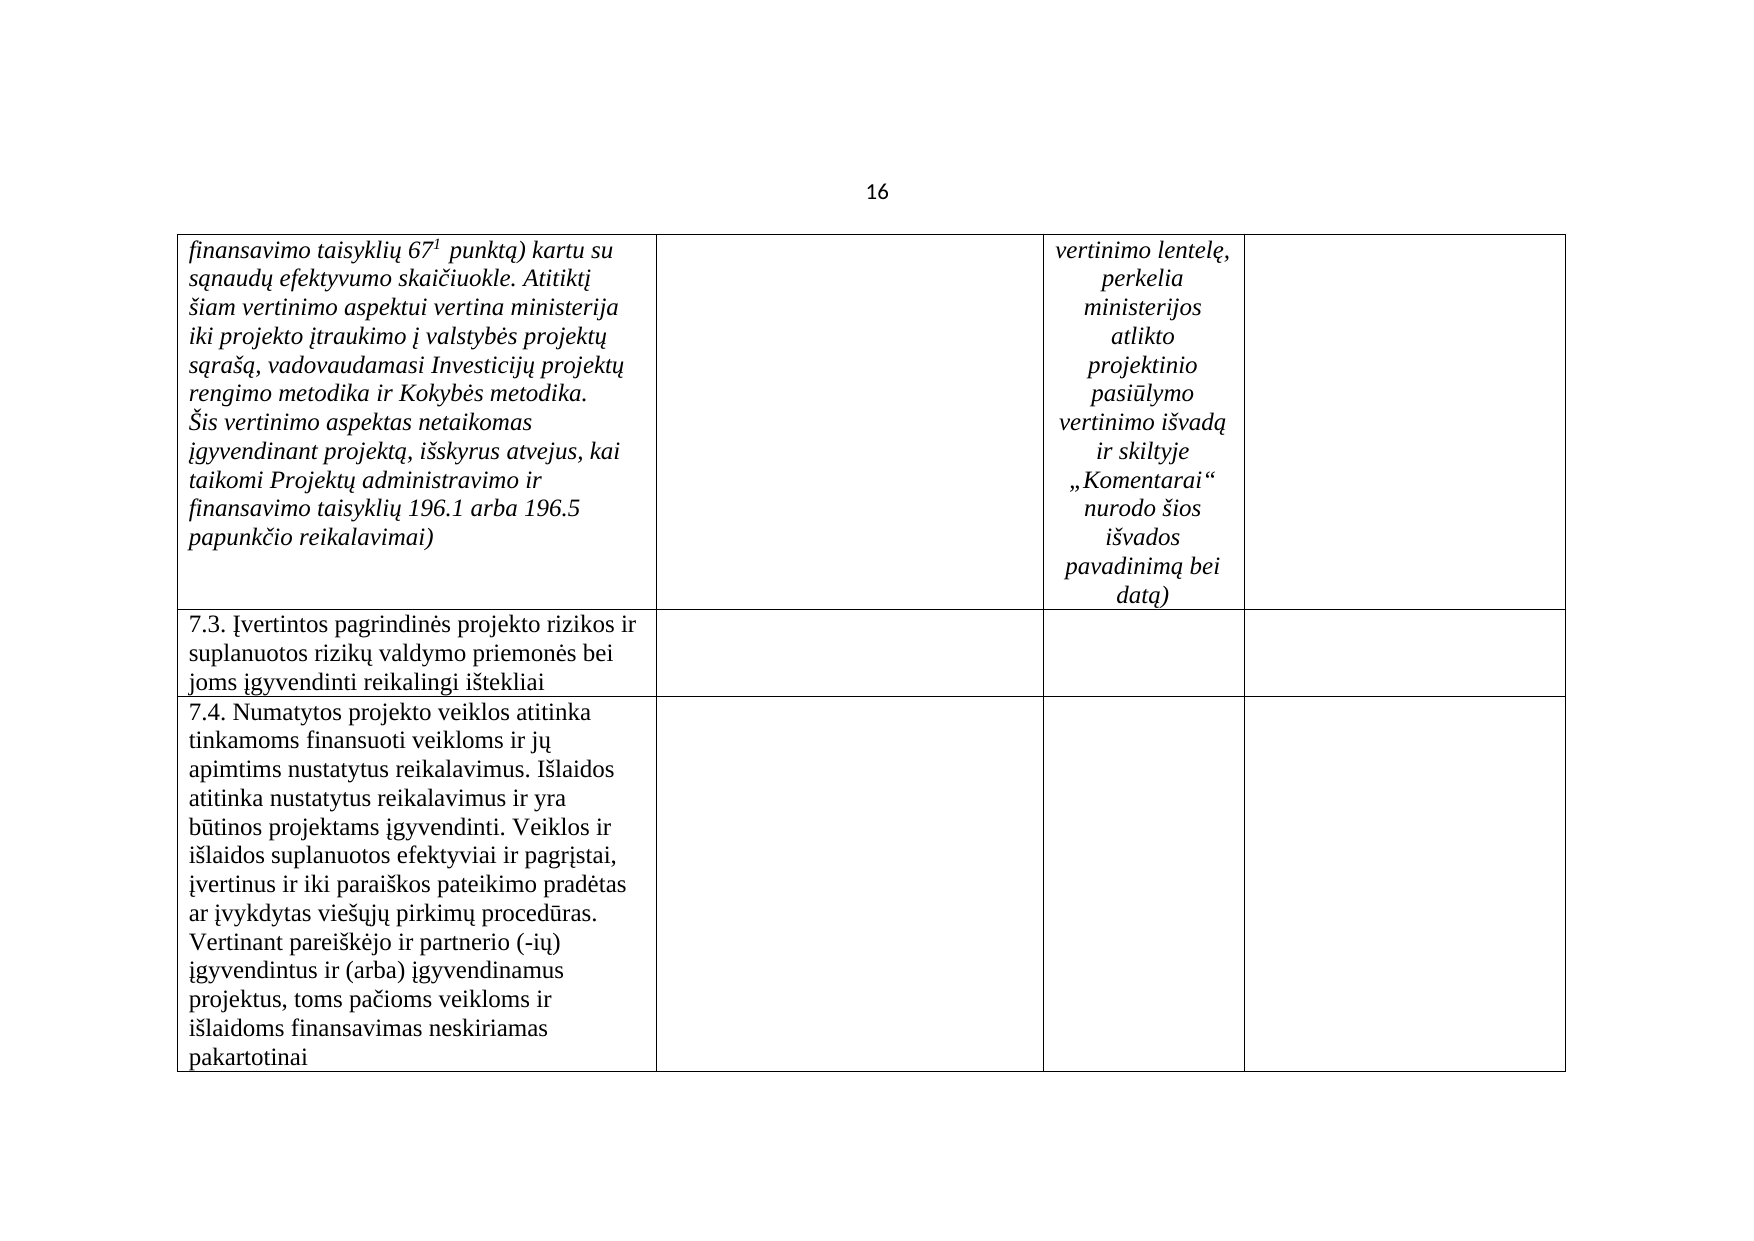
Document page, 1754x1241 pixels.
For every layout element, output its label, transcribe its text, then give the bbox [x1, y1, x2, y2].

table_cell [657, 697, 1043, 1071]
table_cell [1044, 610, 1244, 696]
table_cell finansavimo taisyklių 671 punktą) kartu su sąnaudų efektyvumo skaičiuokle. Atitiktį šiam vertinimo aspektui vertina ministerija iki projekto įtraukimo į valstybės projektų sąrašą, vadovaudamasi Investicijų projektų rengimo metodika ir Kokybės metodika. Šis vertinimo aspektas netaikomas įgyvendinant projektą, išskyrus atvejus, kai taikomi Projektų administravimo ir finansavimo taisyklių 196.1 arba 196.5 papunkčio reikalavimai) [178, 235, 656, 608]
table_cell 7.4. Numatytos projekto veiklos atitinka tinkamoms finansuoti veikloms ir jų apimtims nustatytus reikalavimus. Išlaidos atitinka nustatytus reikalavimus ir yra būtinos projektams įgyvendinti. Veiklos ir išlaidos suplanuotos efektyviai ir pagrįstai, įvertinus ir iki paraiškos pateikimo pradėtas ar įvykdytas viešųjų pirkimų procedūras. Vertinant pareiškėjo ir partnerio (-ių) įgyvendintus ir (arba) įgyvendinamus projektus, toms pačioms veikloms ir išlaidoms finansavimas neskiriamas pakartotinai [178, 697, 656, 1071]
table_cell [657, 235, 1043, 608]
table_cell [657, 610, 1043, 696]
table_cell 7.3. Įvertintos pagrindinės projekto rizikos ir suplanuotos rizikų valdymo priemonės bei joms įgyvendinti reikalingi ištekliai [178, 610, 656, 696]
table_cell [1245, 235, 1565, 608]
table_cell [1044, 697, 1244, 1071]
table_cell [1245, 697, 1565, 1071]
table_cell [1245, 610, 1565, 696]
table_cell vertinimo lentelę, perkelia ministerijos atlikto projektinio pasiūlymo vertinimo išvadą ir skiltyje „Komentarai“ nurodo šios išvados pavadinimą bei datą) [1044, 235, 1244, 608]
